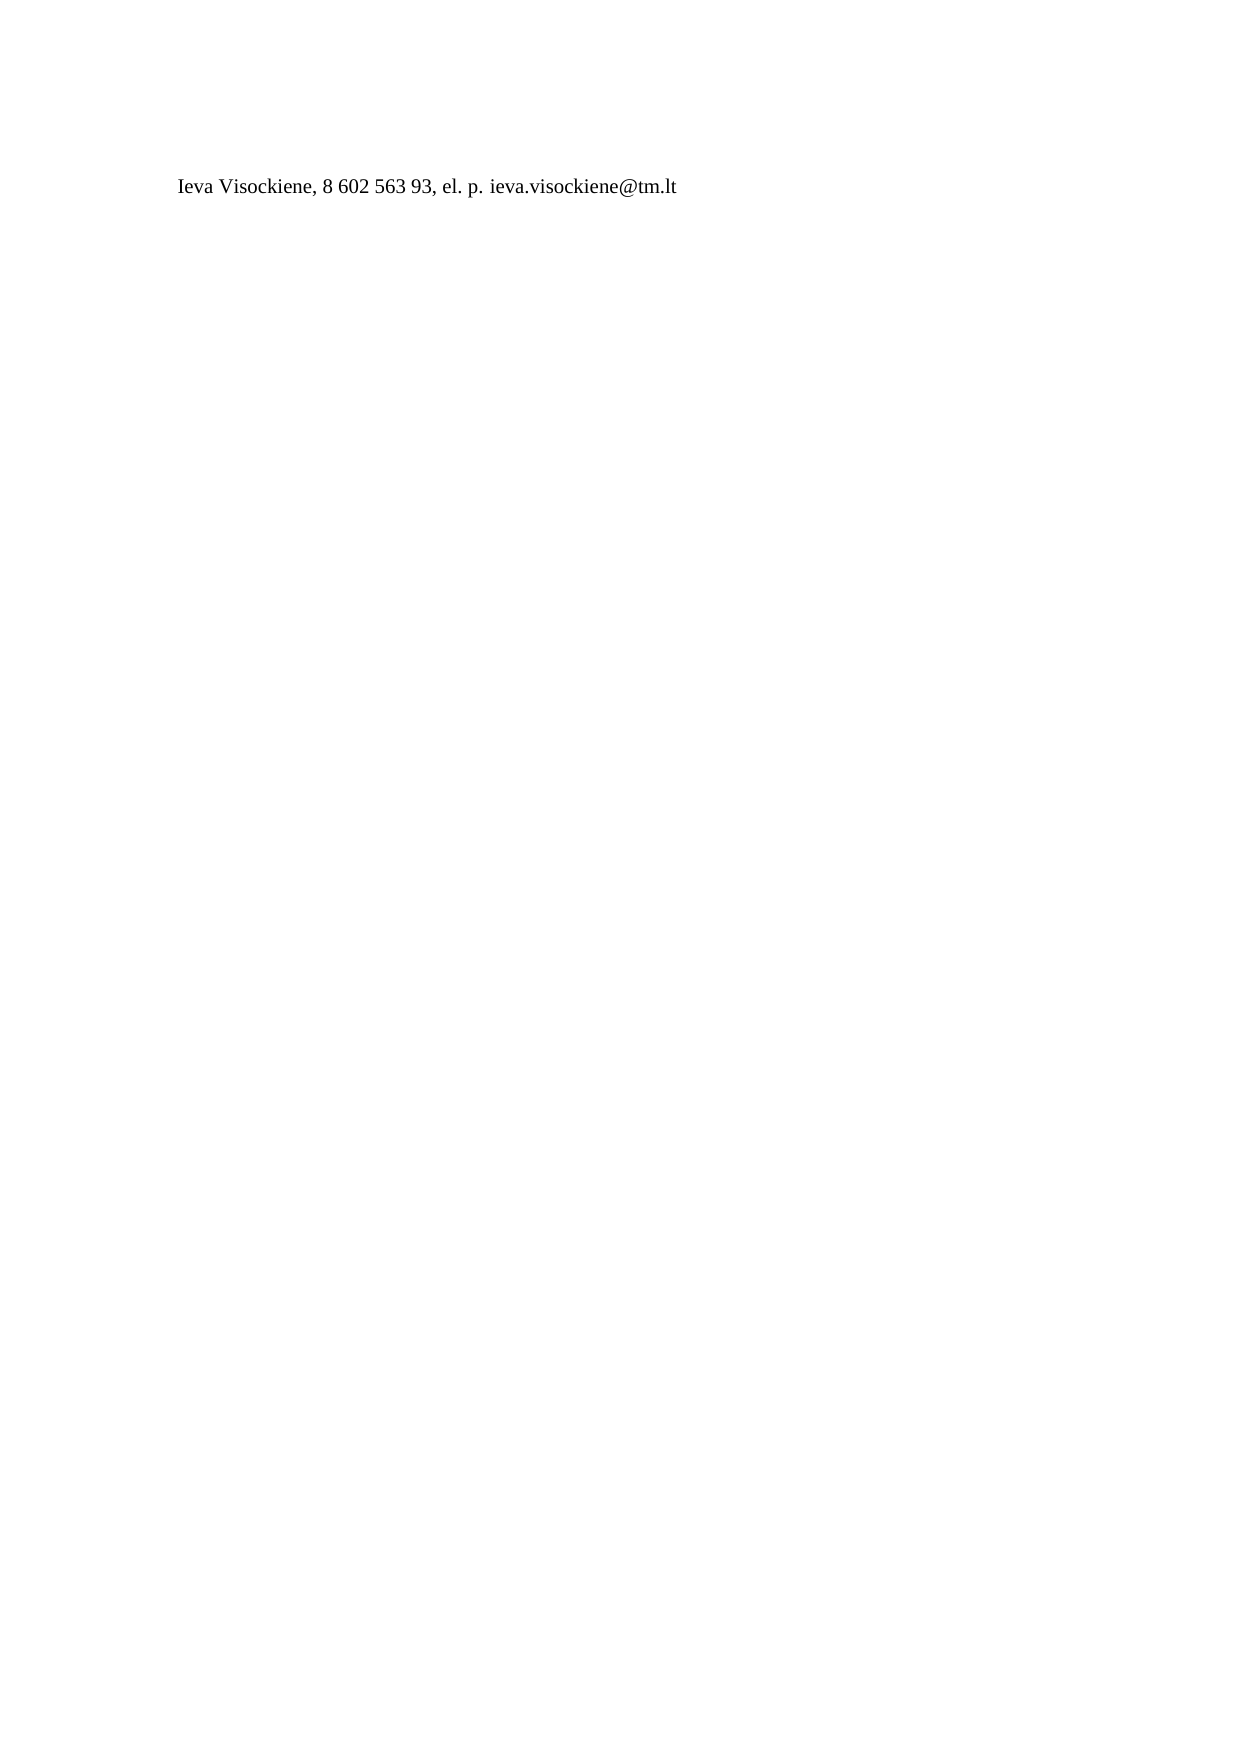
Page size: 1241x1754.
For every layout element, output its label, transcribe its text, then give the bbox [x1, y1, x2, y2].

text Ieva Visockiene, 8 602 563 93, el. p. ieva.visockiene@tm.lt [177, 170, 1163, 198]
